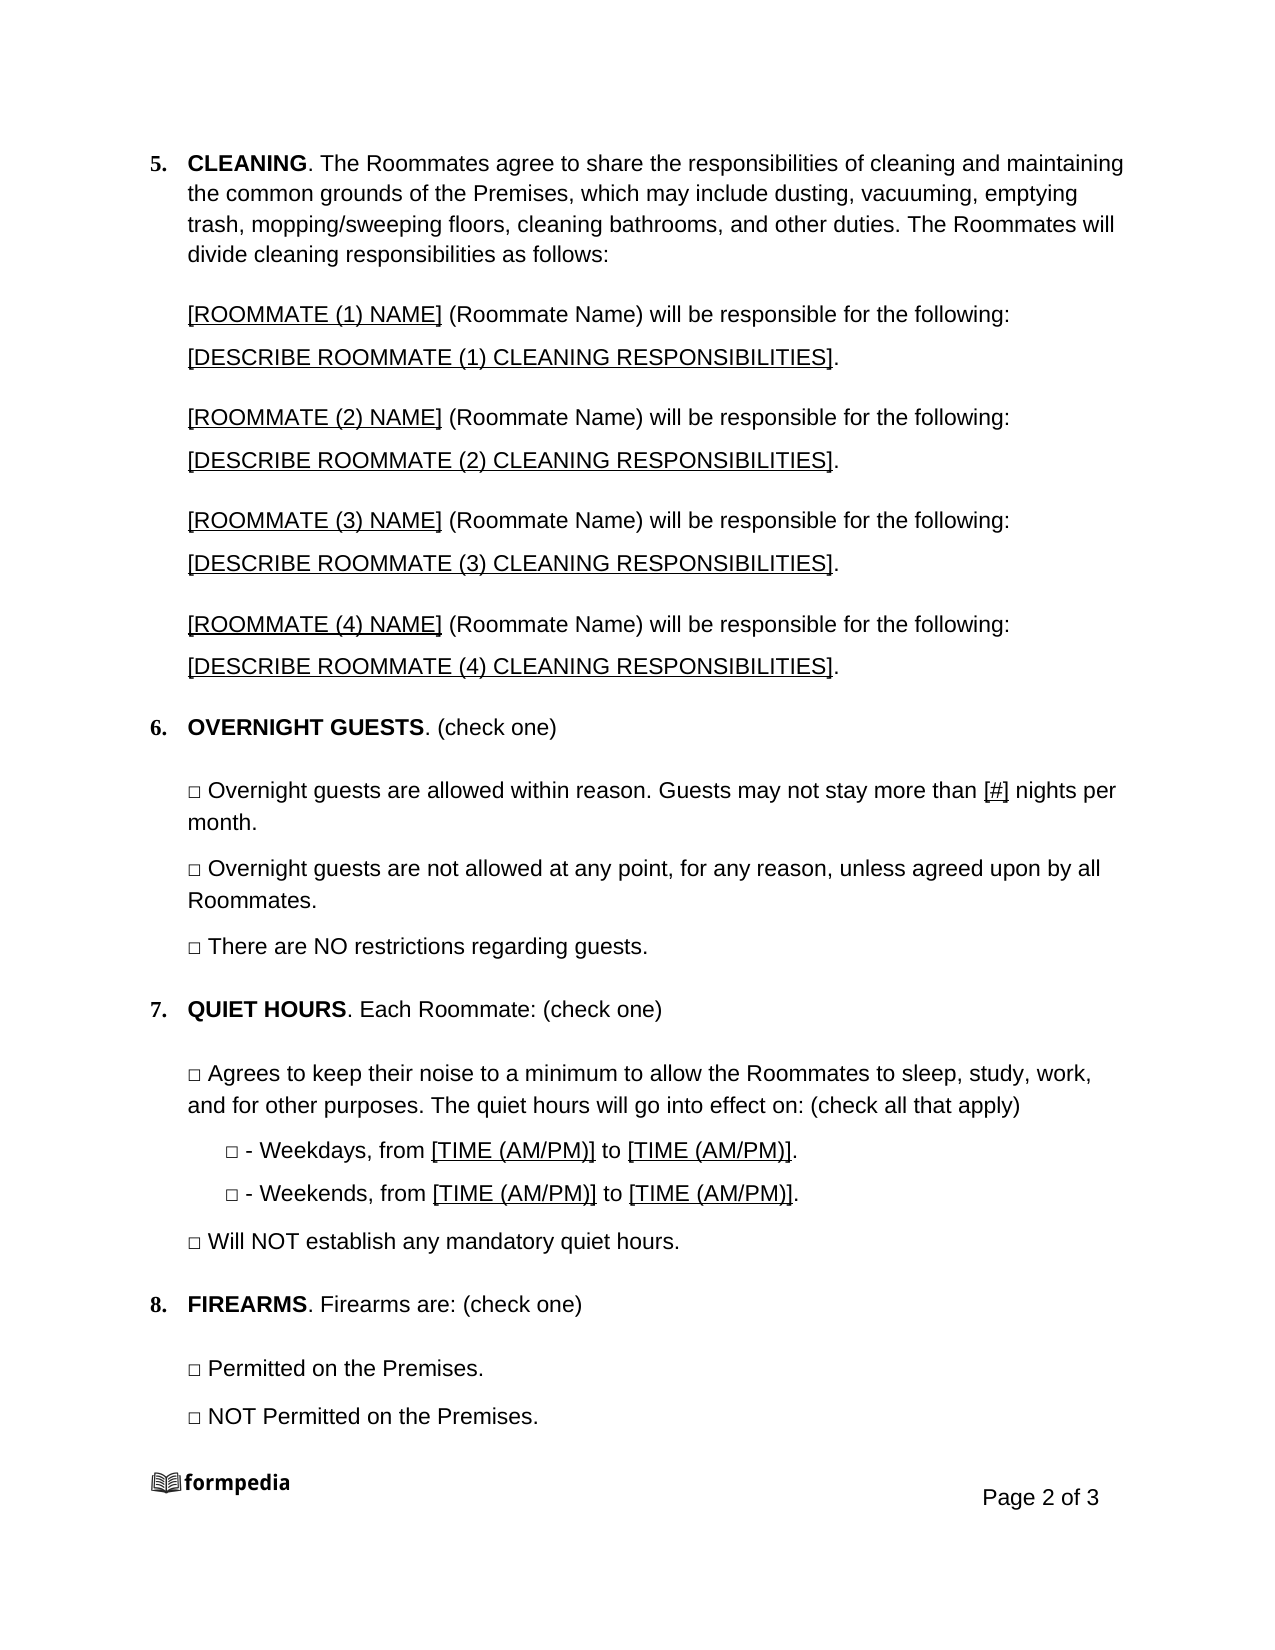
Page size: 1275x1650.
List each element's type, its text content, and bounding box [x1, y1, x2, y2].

subtitle [DESCRIBE ROOMMATE (3) CLEANING RESPONSIBILITIES]. [187, 550, 1125, 576]
list FIREARMS. Firearms are: (check one) [150, 1291, 1125, 1318]
subtitle [ROOMMATE (3) NAME] (Roommate Name) will be responsible for the following: [187, 507, 1125, 534]
list ☐ There are NO restrictions regarding guests. [187, 930, 1125, 961]
list ☐ Will NOT establish any mandatory quiet hours. [187, 1225, 1125, 1256]
subtitle [DESCRIBE ROOMMATE (4) CLEANING RESPONSIBILITIES]. [187, 653, 1125, 679]
subtitle [DESCRIBE ROOMMATE (2) CLEANING RESPONSIBILITIES]. [187, 447, 1125, 473]
subtitle [ROOMMATE (1) NAME] (Roommate Name) will be responsible for the following: [187, 301, 1125, 327]
list ☐ Overnight guests are not allowed at any point, for any reason, unless agreed upon by all Roommates. [187, 852, 1125, 913]
list ☐ Agrees to keep their noise to a minimum to allow the Roommates to sleep, study, work, and for other purposes. The quiet hours will go into effect on: (check all that apply) [187, 1057, 1125, 1118]
list QUIET HOURS. Each Roommate: (check one) [150, 996, 1125, 1022]
subtitle [ROOMMATE (2) NAME] (Roommate Name) will be responsible for the following: [187, 404, 1125, 431]
list ☐ NOT Permitted on the Premises. [187, 1400, 1125, 1432]
list ☐ - Weekdays, from [TIME (AM/PM)] to [TIME (AM/PM)]. [225, 1134, 1125, 1166]
list ☐ Overnight guests are allowed within reason. Guests may not stay more than [#] nights per month. [187, 774, 1125, 836]
subtitle [DESCRIBE ROOMMATE (1) CLEANING RESPONSIBILITIES]. [187, 344, 1125, 370]
list CLEANING. The Roommates agree to share the responsibilities of cleaning and maintaining the common grounds of the Premises, which may include dusting, vacuuming, emptying trash, mopping/sweeping floors, cleaning bathrooms, and other duties. The Roommates will divide cleaning responsibilities as follows: [150, 150, 1125, 267]
list OVERNIGHT GUESTS. (check one) [150, 714, 1125, 740]
list ☐ - Weekends, from [TIME (AM/PM)] to [TIME (AM/PM)]. [225, 1177, 1125, 1208]
list ☐ Permitted on the Premises. [187, 1352, 1125, 1383]
subtitle [ROOMMATE (4) NAME] (Roommate Name) will be responsible for the following: [187, 611, 1125, 637]
